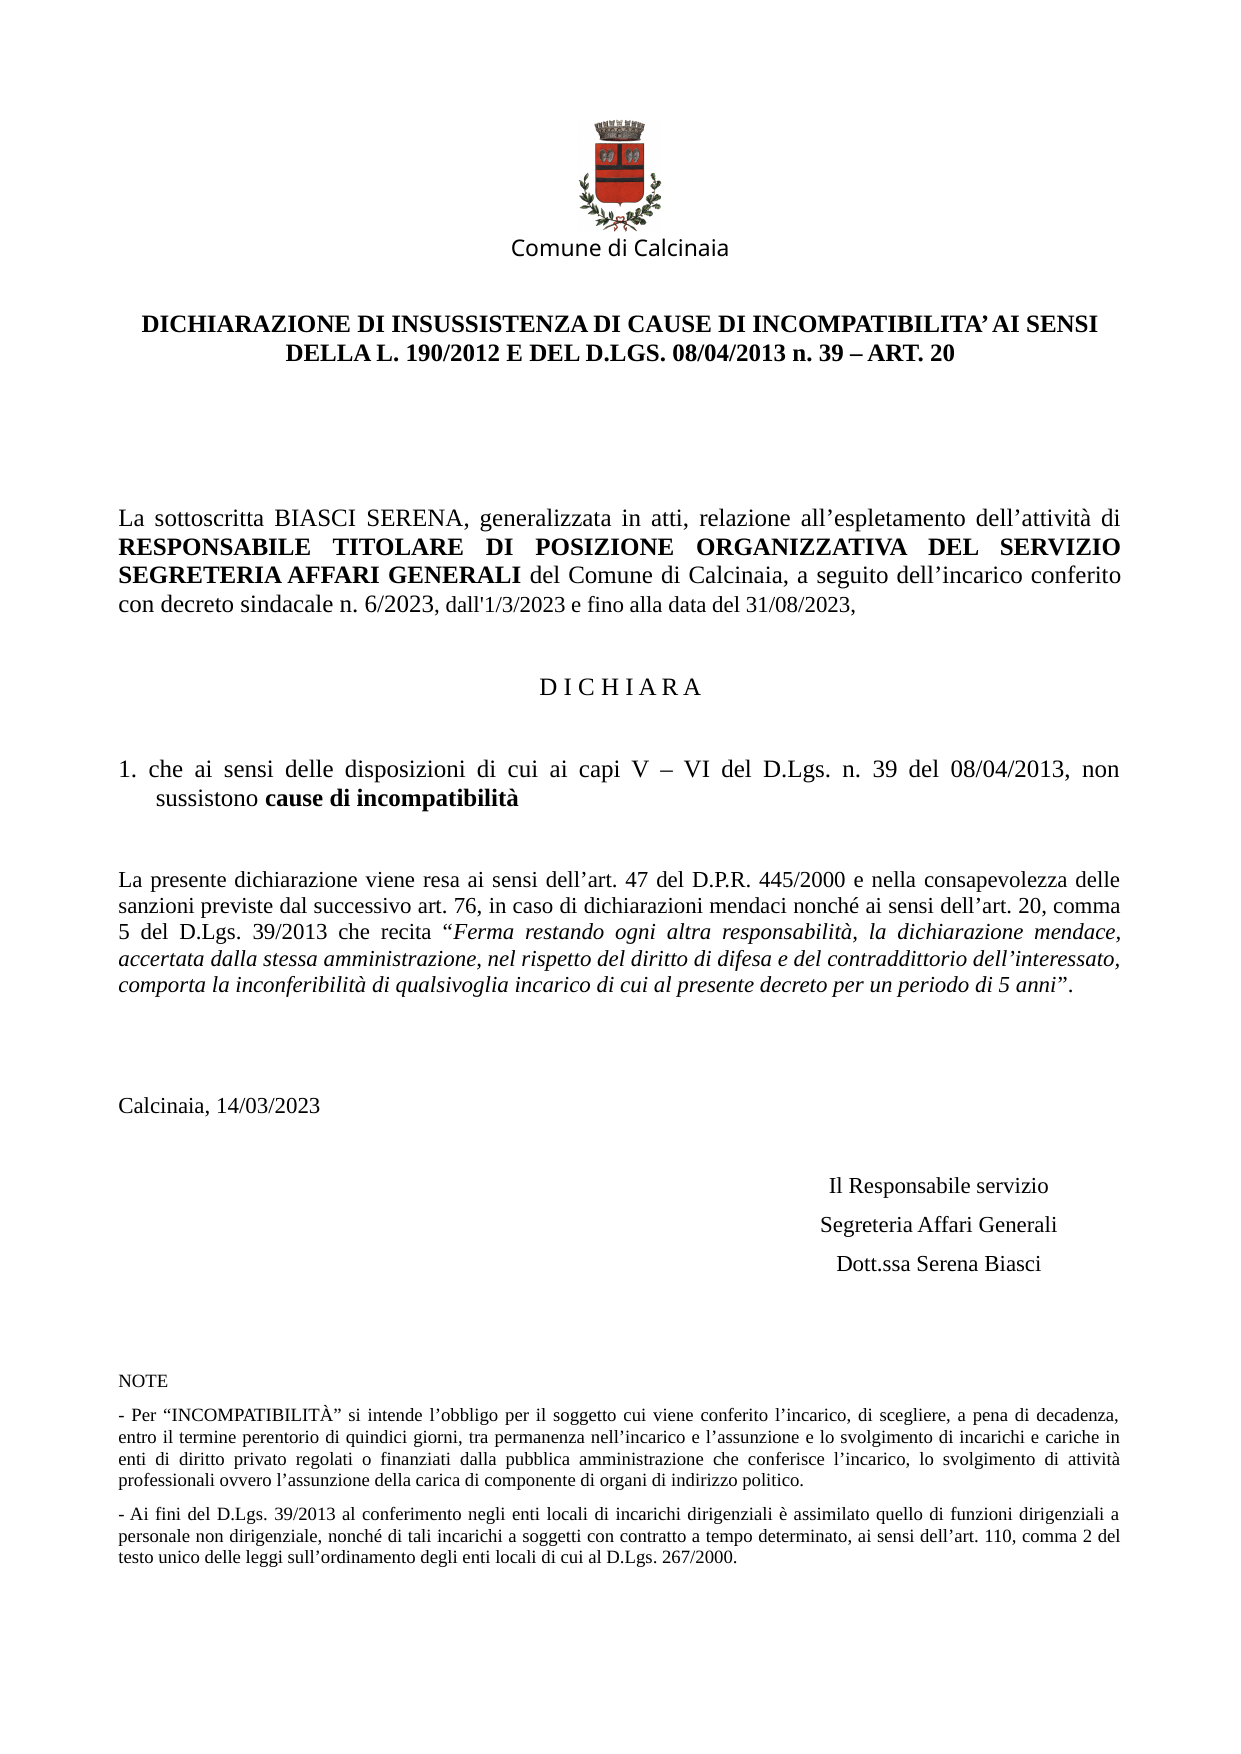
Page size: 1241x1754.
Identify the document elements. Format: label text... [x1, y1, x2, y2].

text La sottoscritta BIASCI SERENA, generalizzata in atti, relazione all’espletamento dell’attività di RESPONSABILE TITOLARE DI POSIZIONE ORGANIZZATIVA DEL SERVIZIO SEGRETERIA AFFARI GENERALI del Comune di Calcinaia, a seguito dell’incarico conferito con decreto sindacale n. 6/2023, dall'1/3/2023 e fino alla data del 31/08/2023, [118, 503, 1122, 618]
text La presente dichiarazione viene resa ai sensi dell’art. 47 del D.P.R. 445/2000 e nella consapevolezza delle sanzioni previste dal successivo art. 76, in caso di dichiarazioni mendaci nonché ai sensi dell’art. 20, comma 5 del D.Lgs. 39/2013 che recita “Ferma restando ogni altra responsabilità, la dichiarazione mendace, accertata dalla stessa amministrazione, nel rispetto del diritto di difesa e del contraddittorio dell’interessato, comporta la inconferibilità di qualsivoglia incarico di cui al presente decreto per un periodo di 5 anni”. [118, 866, 1122, 997]
text Comune di Calcinaia [118, 232, 1122, 263]
text Segreteria Affari Generali [756, 1211, 1122, 1238]
text Dott.ssa Serena Biasci [756, 1250, 1122, 1277]
text D I C H I A R A [118, 672, 1122, 701]
text DICHIARAZIONE DI INSUSSISTENZA DI CAUSE DI INCOMPATIBILITA’ AI SENSI DELLA L. 190/2012 E DEL D.LGS. 08/04/2013 n. 39 – ART. 20 [118, 309, 1122, 367]
text - Per “INCOMPATIBILITÀ” si intende l’obbligo per il soggetto cui viene conferito l’incarico, di scegliere, a pena di decadenza, entro il termine perentorio di quindici giorni, tra permanenza nell’incarico e l’assunzione e lo svolgimento di incarichi e cariche in enti di diritto privato regolati o finanziati dalla pubblica amministrazione che conferisce l’incarico, lo svolgimento di attività professionali ovvero l’assunzione della carica di componente di organi di indirizzo politico. [118, 1404, 1122, 1491]
text Calcinaia, 14/03/2023 [118, 1092, 1122, 1119]
text - Ai fini del D.Lgs. 39/2013 al conferimento negli enti locali di incarichi dirigenziali è assimilato quello di funzioni dirigenziali a personale non dirigenziale, nonché di tali incarichi a soggetti con contratto a tempo determinato, ai sensi dell’art. 110, comma 2 del testo unico delle leggi sull’ordinamento degli enti locali di cui al D.Lgs. 267/2000. [118, 1503, 1122, 1568]
text 1. che ai sensi delle disposizioni di cui ai capi V – VI del D.Lgs. n. 39 del 08/04/2013, non sussistono cause di incompatibilità [118, 754, 1122, 812]
text NOTE [118, 1370, 1122, 1392]
picture [578, 118, 662, 232]
text Il Responsabile servizio [756, 1172, 1122, 1199]
